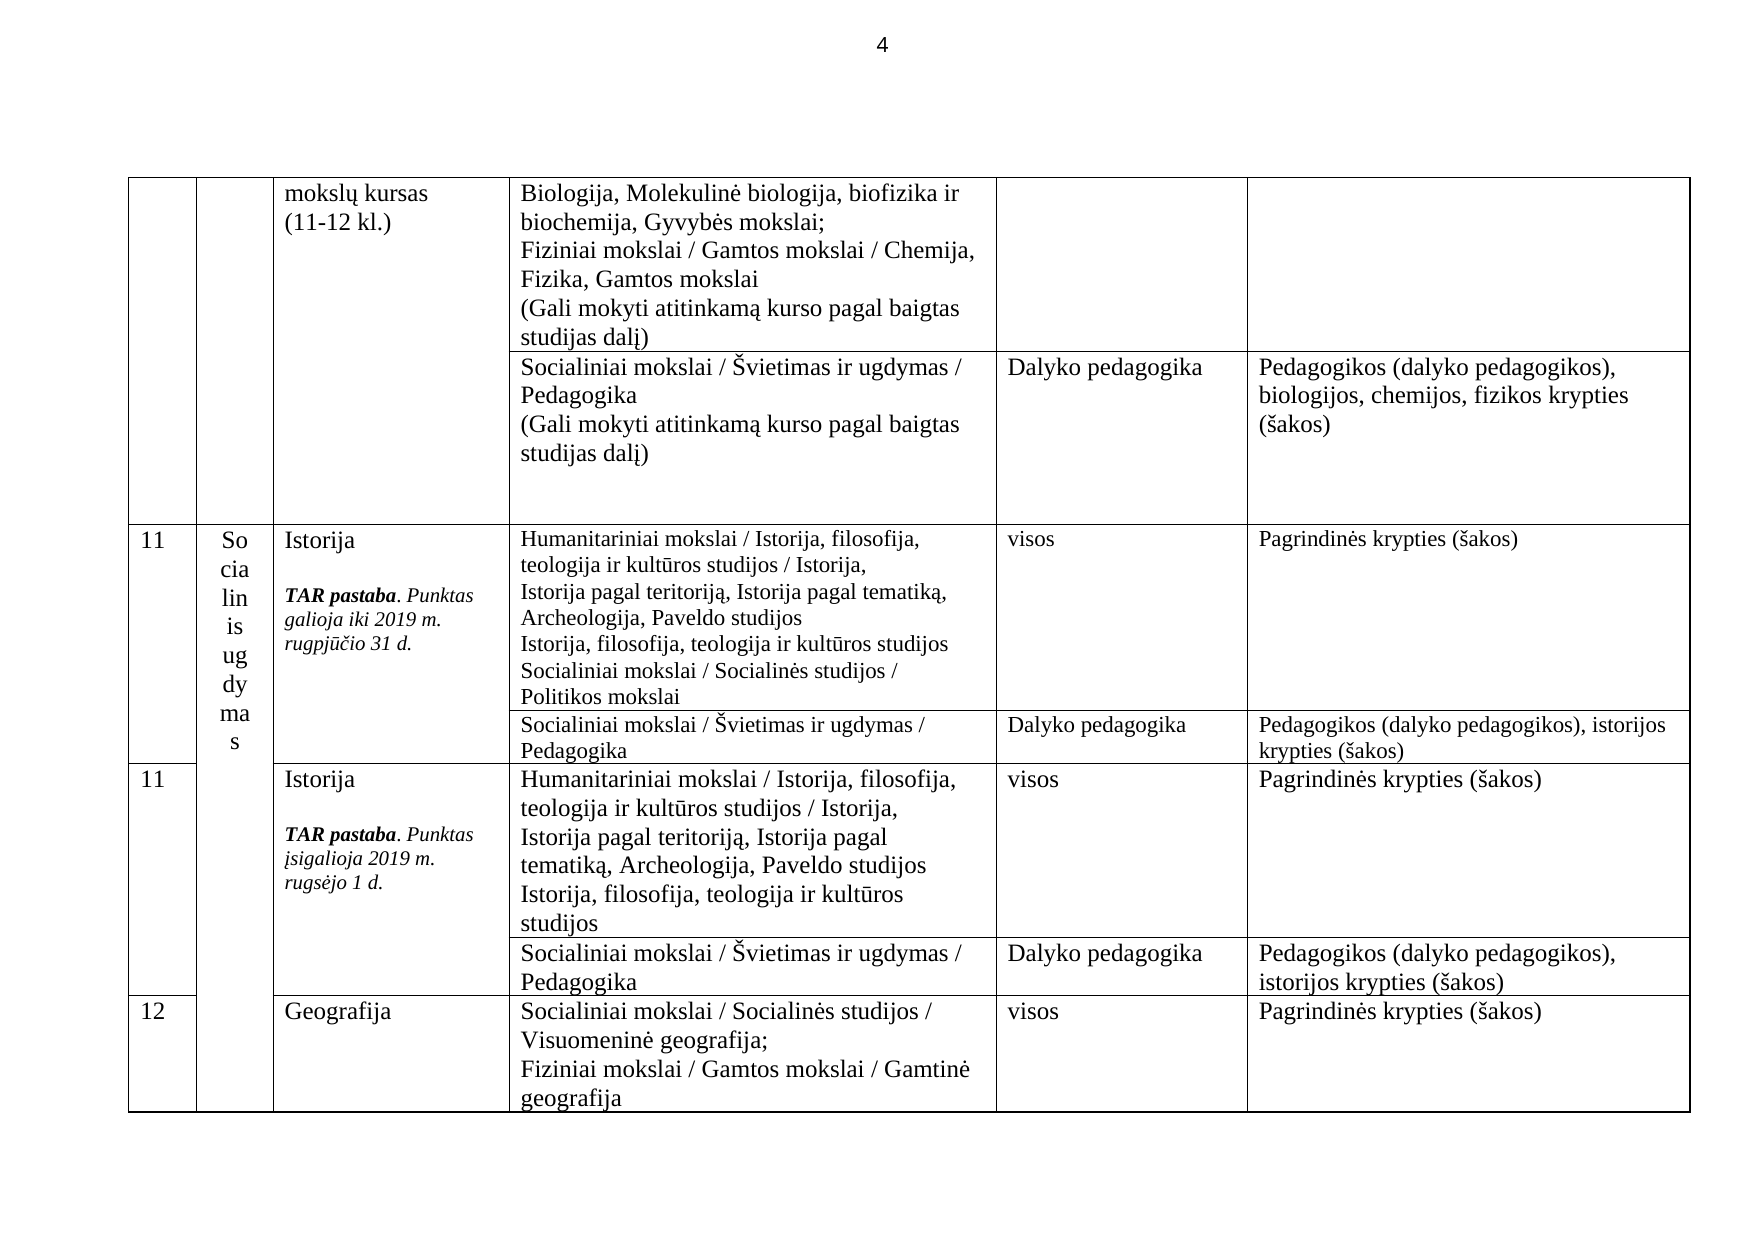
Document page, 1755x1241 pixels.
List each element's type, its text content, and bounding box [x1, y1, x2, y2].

table_cell mokslų kursas (11-12 kl.) [274, 178, 509, 524]
table_cell Geografija [274, 996, 509, 1111]
table_cell Pedagogikos (dalyko pedagogikos), istorijos krypties (šakos) [1248, 711, 1689, 763]
table_cell Socialiniai mokslai / Socialinės studijos / Visuomeninė geografija; Fiziniai mokslai / Gamtos mokslai / Gamtinė geografija [510, 996, 996, 1111]
table_cell Socialiniai mokslai / Švietimas ir ugdymas / Pedagogika [510, 711, 996, 763]
table_cell Pagrindinės krypties (šakos) [1248, 525, 1689, 709]
table_cell Socialinis ugdymas [197, 525, 273, 1111]
table_cell Socialiniai mokslai / Švietimas ir ugdymas / Pedagogika (Gali mokyti atitinkamą kurso pagal baigtas studijas dalį) [510, 352, 996, 524]
table_cell visos [997, 764, 1247, 937]
table_cell 12 [129, 996, 196, 1111]
table_cell Humanitariniai mokslai / Istorija, filosofija, teologija ir kultūros studijos / Istorija, Istorija pagal teritoriją, Istorija pagal tematiką, Archeologija, Paveldo studijos Istorija, filosofija, teologija ir kultūros studijos Socialiniai mokslai / Socialinės studijos / Politikos mokslai [510, 525, 996, 709]
table_cell Humanitariniai mokslai / Istorija, filosofija, teologija ir kultūros studijos / Istorija, Istorija pagal teritoriją, Istorija pagal tematiką, Archeologija, Paveldo studijos Istorija, filosofija, teologija ir kultūros studijos [510, 764, 996, 937]
table_cell Dalyko pedagogika [997, 711, 1247, 763]
table_cell Pagrindinės krypties (šakos) [1248, 996, 1689, 1111]
table_cell [129, 178, 196, 524]
table_cell Pedagogikos (dalyko pedagogikos), biologijos, chemijos, fizikos krypties (šakos) [1248, 352, 1689, 524]
table_cell Biologija, Molekulinė biologija, biofizika ir biochemija, Gyvybės mokslai; Fiziniai mokslai / Gamtos mokslai / Chemija, Fizika, Gamtos mokslai (Gali mokyti atitinkamą kurso pagal baigtas studijas dalį) [510, 178, 996, 351]
table_cell [997, 178, 1247, 351]
table_cell Dalyko pedagogika [997, 352, 1247, 524]
table_cell visos [997, 525, 1247, 709]
table_cell visos [997, 996, 1247, 1111]
table_cell Dalyko pedagogika [997, 938, 1247, 995]
table_cell Pagrindinės krypties (šakos) [1248, 764, 1689, 937]
table_cell [1248, 178, 1689, 351]
table_cell Istorija TAR pastaba. Punktas įsigalioja 2019 m. rugsėjo 1 d. [274, 764, 509, 995]
table_cell Pedagogikos (dalyko pedagogikos), istorijos krypties (šakos) [1248, 938, 1689, 995]
table_cell Istorija TAR pastaba. Punktas galioja iki 2019 m. rugpjūčio 31 d. [274, 525, 509, 763]
table_cell 11 [129, 764, 196, 995]
table_cell 11 [129, 525, 196, 763]
table_cell [197, 178, 273, 524]
table_cell Socialiniai mokslai / Švietimas ir ugdymas / Pedagogika [510, 938, 996, 995]
